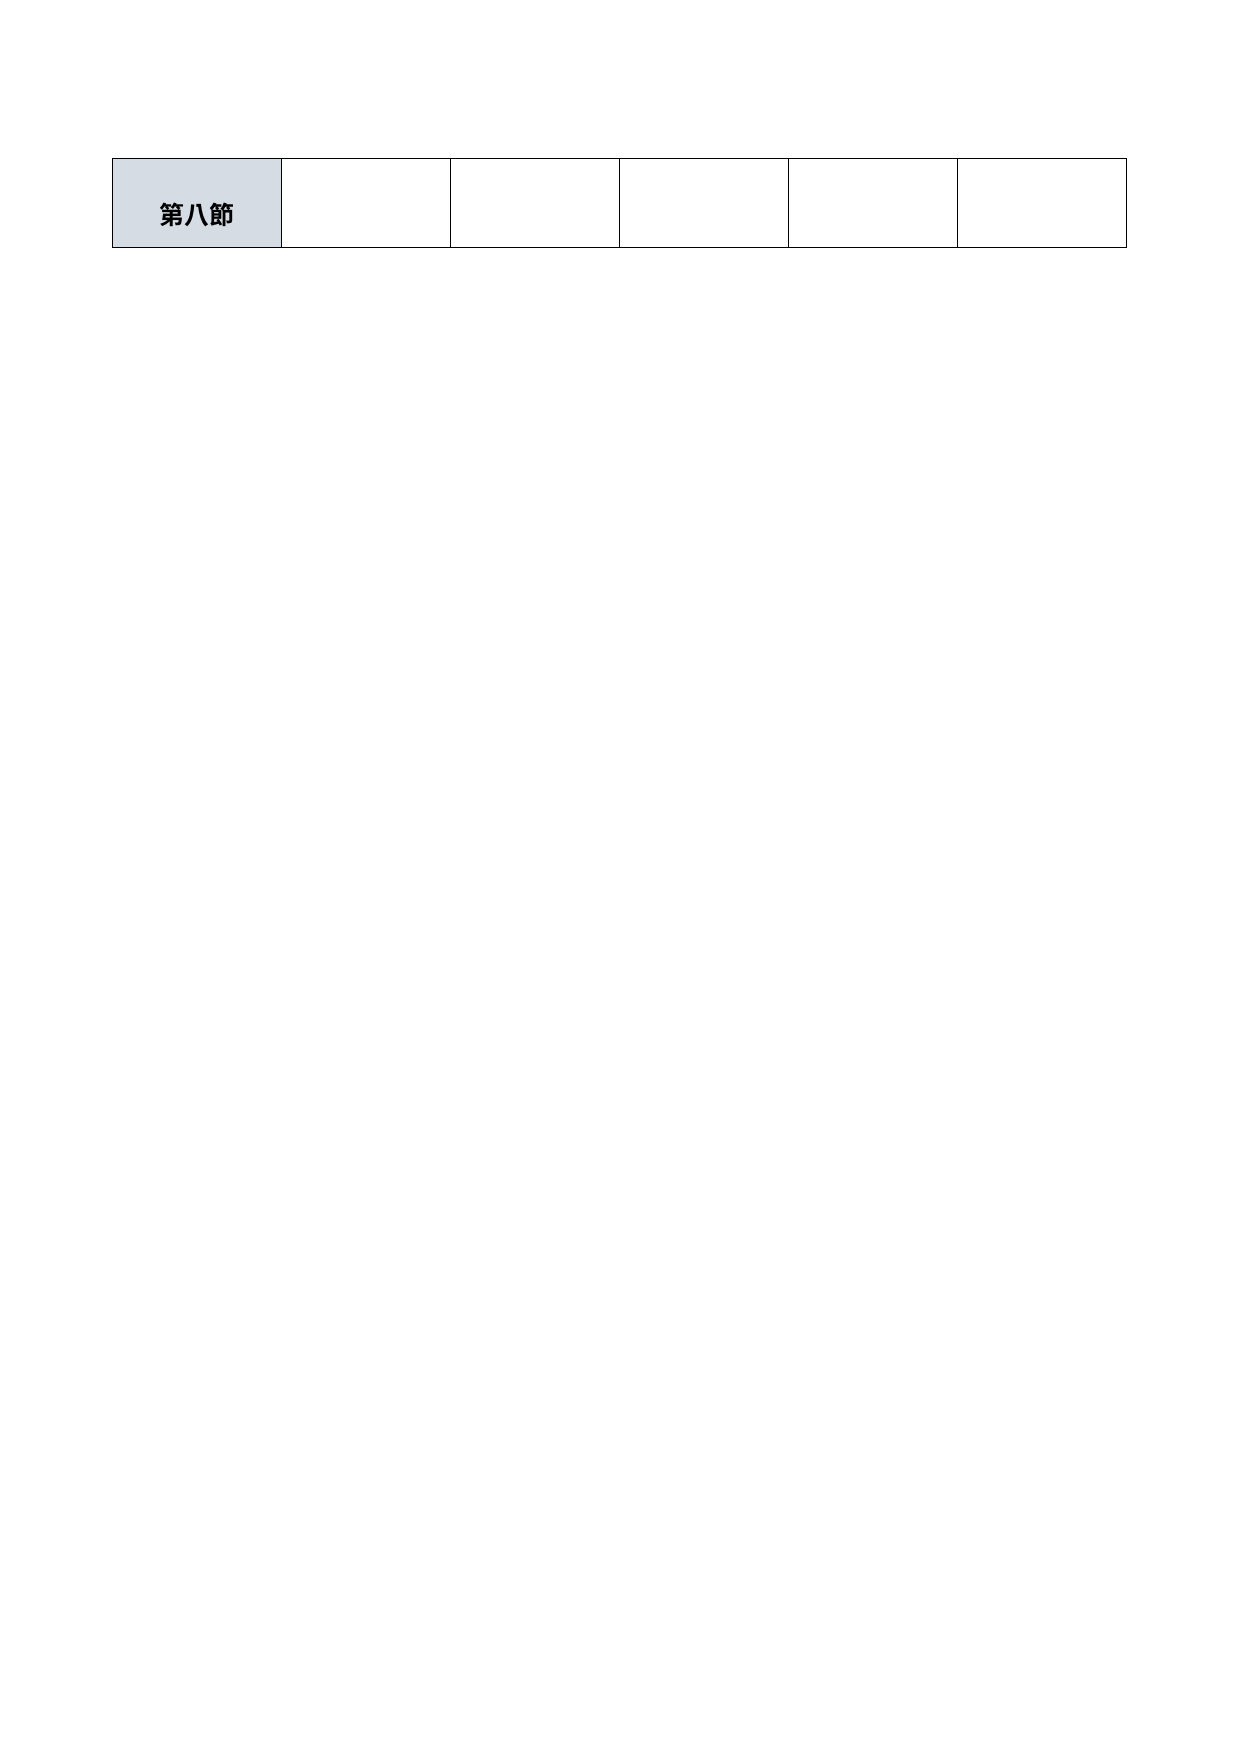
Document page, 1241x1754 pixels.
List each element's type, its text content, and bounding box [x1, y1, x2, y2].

table_cell [451, 159, 619, 247]
table_cell [282, 159, 450, 247]
table_cell [620, 159, 788, 247]
table_cell 第八節 [113, 159, 281, 247]
table_cell [789, 159, 957, 247]
table_cell [958, 159, 1126, 247]
